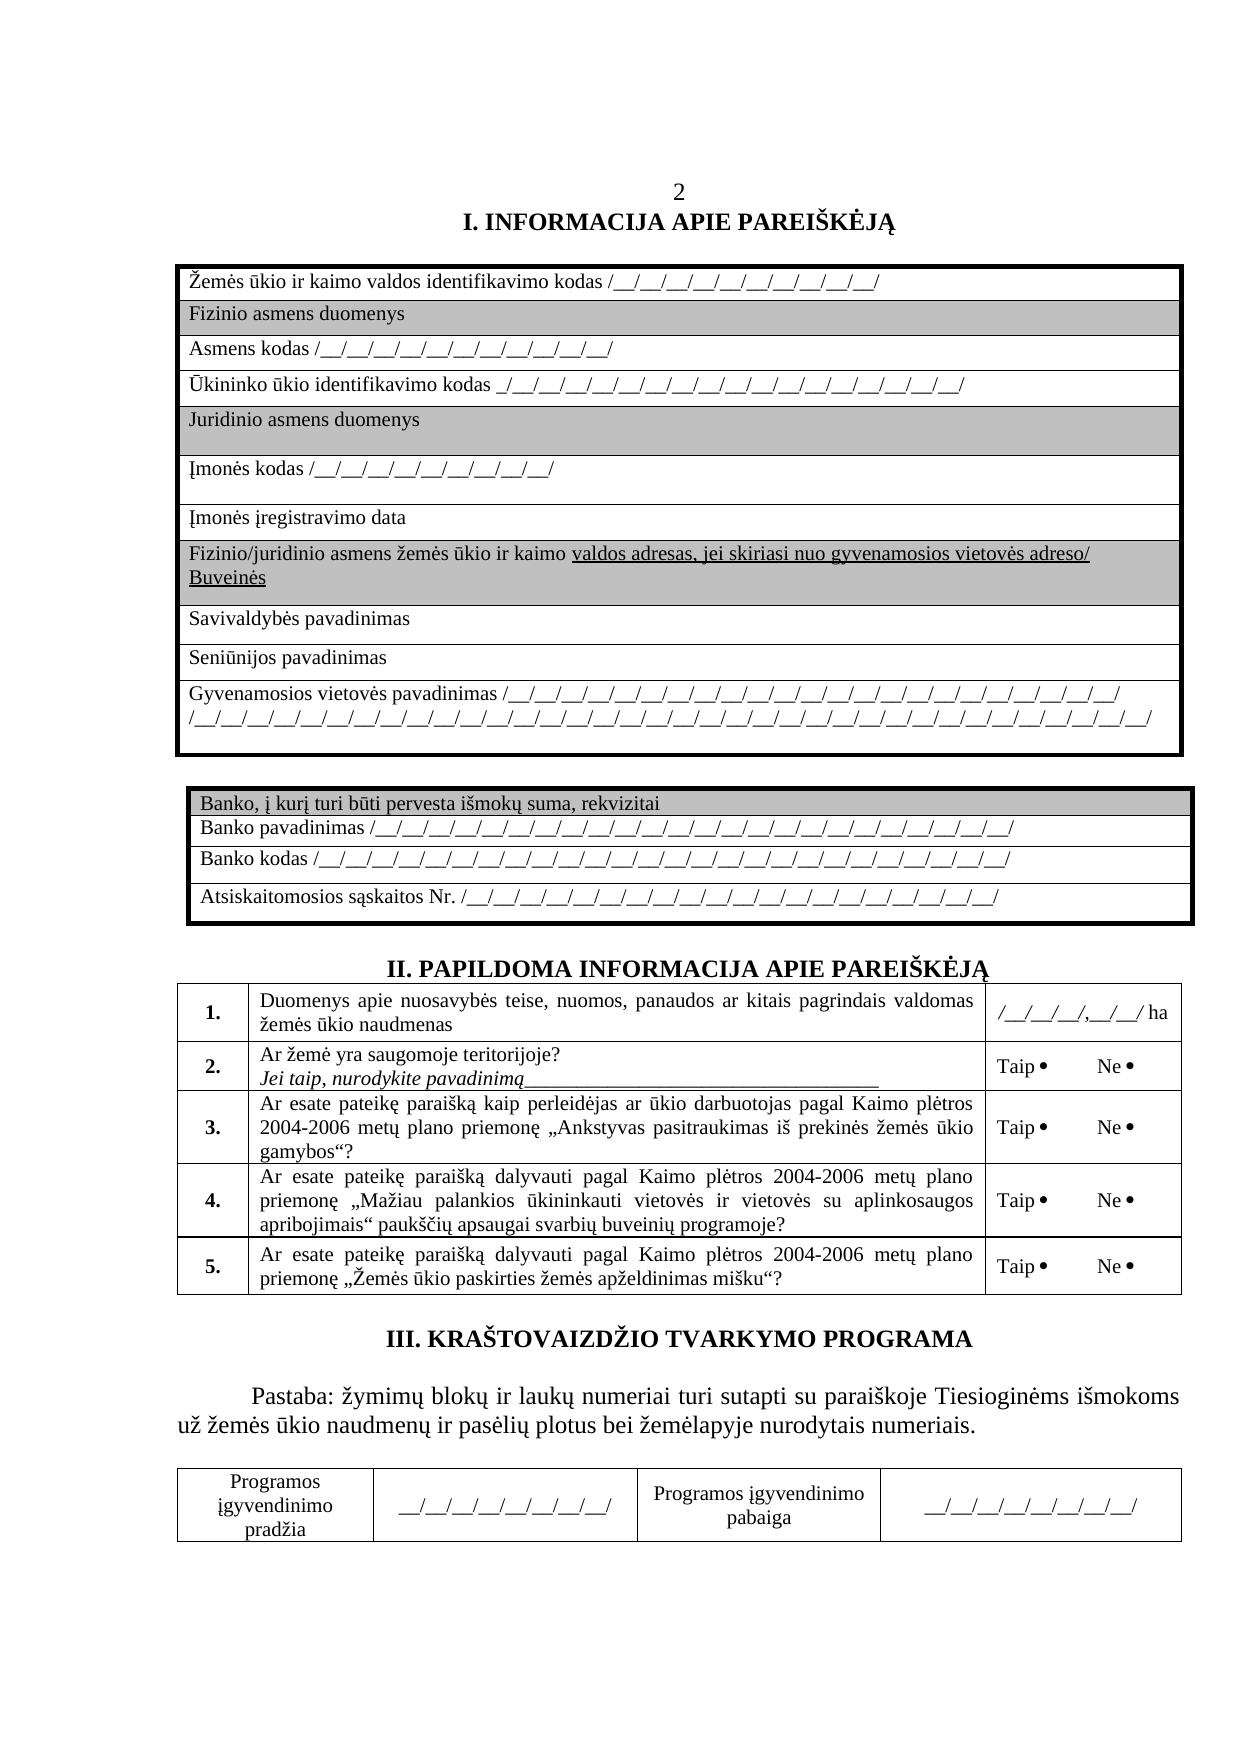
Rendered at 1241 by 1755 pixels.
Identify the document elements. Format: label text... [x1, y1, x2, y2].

table_cell 4. [178, 1164, 248, 1236]
table_header /__/__/__/,__/__/ ha [986, 984, 1181, 1041]
table_header Žemės ūkio ir kaimo valdos identifikavimo kodas /__/__/__/__/__/__/__/__/__/__/ [180, 269, 1179, 299]
table_cell Savivaldybės pavadinimas [180, 606, 1179, 644]
table_cell Įmonės įregistravimo data [180, 505, 1179, 539]
table_header Programos įgyvendinimo pradžia [178, 1469, 373, 1541]
table_cell Banko kodas /__/__/__/__/__/__/__/__/__/__/__/__/__/__/__/__/__/__/__/__/__/__/__/__/__/__/ [191, 847, 1190, 883]
table_cell Taip  Ne  [986, 1238, 1181, 1294]
table_cell Asmens kodas /__/__/__/__/__/__/__/__/__/__/__/ [180, 336, 1179, 370]
table_cell Banko pavadinimas /__/__/__/__/__/__/__/__/__/__/__/__/__/__/__/__/__/__/__/__/__/__/__/__/ [191, 816, 1190, 846]
table_cell Ar esate pateikę paraišką dalyvauti pagal Kaimo plėtros 2004-2006 metų plano priemonę „Žemės ūkio paskirties žemės apželdinimas mišku“? [249, 1238, 985, 1294]
table_header Banko, į kurį turi būti pervesta išmokų suma, rekvizitai [191, 791, 1190, 815]
table_cell Ar esate pateikę paraišką kaip perleidėjas ar ūkio darbuotojas pagal Kaimo plėtros 2004-2006 metų plano priemonę „Ankstyvas pasitraukimas iš prekinės žemės ūkio gamybos“? [249, 1091, 985, 1163]
table_cell Juridinio asmens duomenys [180, 407, 1179, 455]
table_cell Ar žemė yra saugomoje teritorijoje? Jei taip, nurodykite pavadinimą__________________________________ [249, 1042, 985, 1090]
table_cell 3. [178, 1091, 248, 1163]
text II. PAPILDOMA INFORMACIJA APIE PAREIŠKĖJĄ [121, 954, 1181, 983]
table_header Duomenys apie nuosavybės teise, nuomos, panaudos ar kitais pagrindais valdomas žemės ūkio naudmenas [249, 984, 985, 1041]
table_cell Gyvenamosios vietovės pavadinimas /__/__/__/__/__/__/__/__/__/__/__/__/__/__/__/__/__/__/__/__/__/__/__/ /__/__/__/__/__/__/__/__/__/__/__/__/__/__/__/__/__/__/__/__/__/__/__/__/__/__/__/__/__/__/__/__/__/__/__/__/ [180, 681, 1179, 753]
table_header __/__/__/__/__/__/__/__/ [881, 1469, 1181, 1541]
table_cell Taip  Ne  [986, 1091, 1181, 1163]
table_cell Fizinio/juridinio asmens žemės ūkio ir kaimo valdos adresas, jei skiriasi nuo gyvenamosios vietovės adreso/ Buveinės [180, 541, 1179, 605]
table_cell Įmonės kodas /__/__/__/__/__/__/__/__/__/ [180, 456, 1179, 504]
table_header 1. [178, 984, 248, 1041]
table_cell Ūkininko ūkio identifikavimo kodas _/__/__/__/__/__/__/__/__/__/__/__/__/__/__/__/__/__/ [180, 371, 1179, 406]
table_cell Taip  Ne  [986, 1042, 1181, 1090]
table_cell Seniūnijos pavadinimas [180, 645, 1179, 680]
table_cell Fizinio asmens duomenys [180, 301, 1179, 335]
table_cell Ar esate pateikę paraišką dalyvauti pagal Kaimo plėtros 2004-2006 metų plano priemonę „Mažiau palankios ūkininkauti vietovės ir vietovės su aplinkosaugos apribojimais“ paukščių apsaugai svarbių buveinių programoje? [249, 1164, 985, 1236]
table_cell Taip  Ne  [986, 1164, 1181, 1236]
table_cell Atsiskaitomosios sąskaitos Nr. /__/__/__/__/__/__/__/__/__/__/__/__/__/__/__/__/__/__/__/__/ [191, 884, 1190, 921]
text III. KRAŠTOVAIZDŽIO TVARKYMO PROGRAMA [177, 1324, 1181, 1353]
table_header __/__/__/__/__/__/__/__/ [374, 1469, 637, 1541]
text Pastaba: žymimų blokų ir laukų numeriai turi sutapti su paraiškoje Tiesioginėms išmokoms už žemės ūkio naudmenų ir pasėlių plotus bei žemėlapyje nurodytais numeriais. [177, 1381, 1181, 1439]
table_cell 5. [178, 1238, 248, 1294]
table_header Programos įgyvendinimo pabaiga [638, 1469, 880, 1541]
text I. Informacija apie pareiškėją [177, 207, 1181, 235]
table_cell 2. [178, 1042, 248, 1090]
